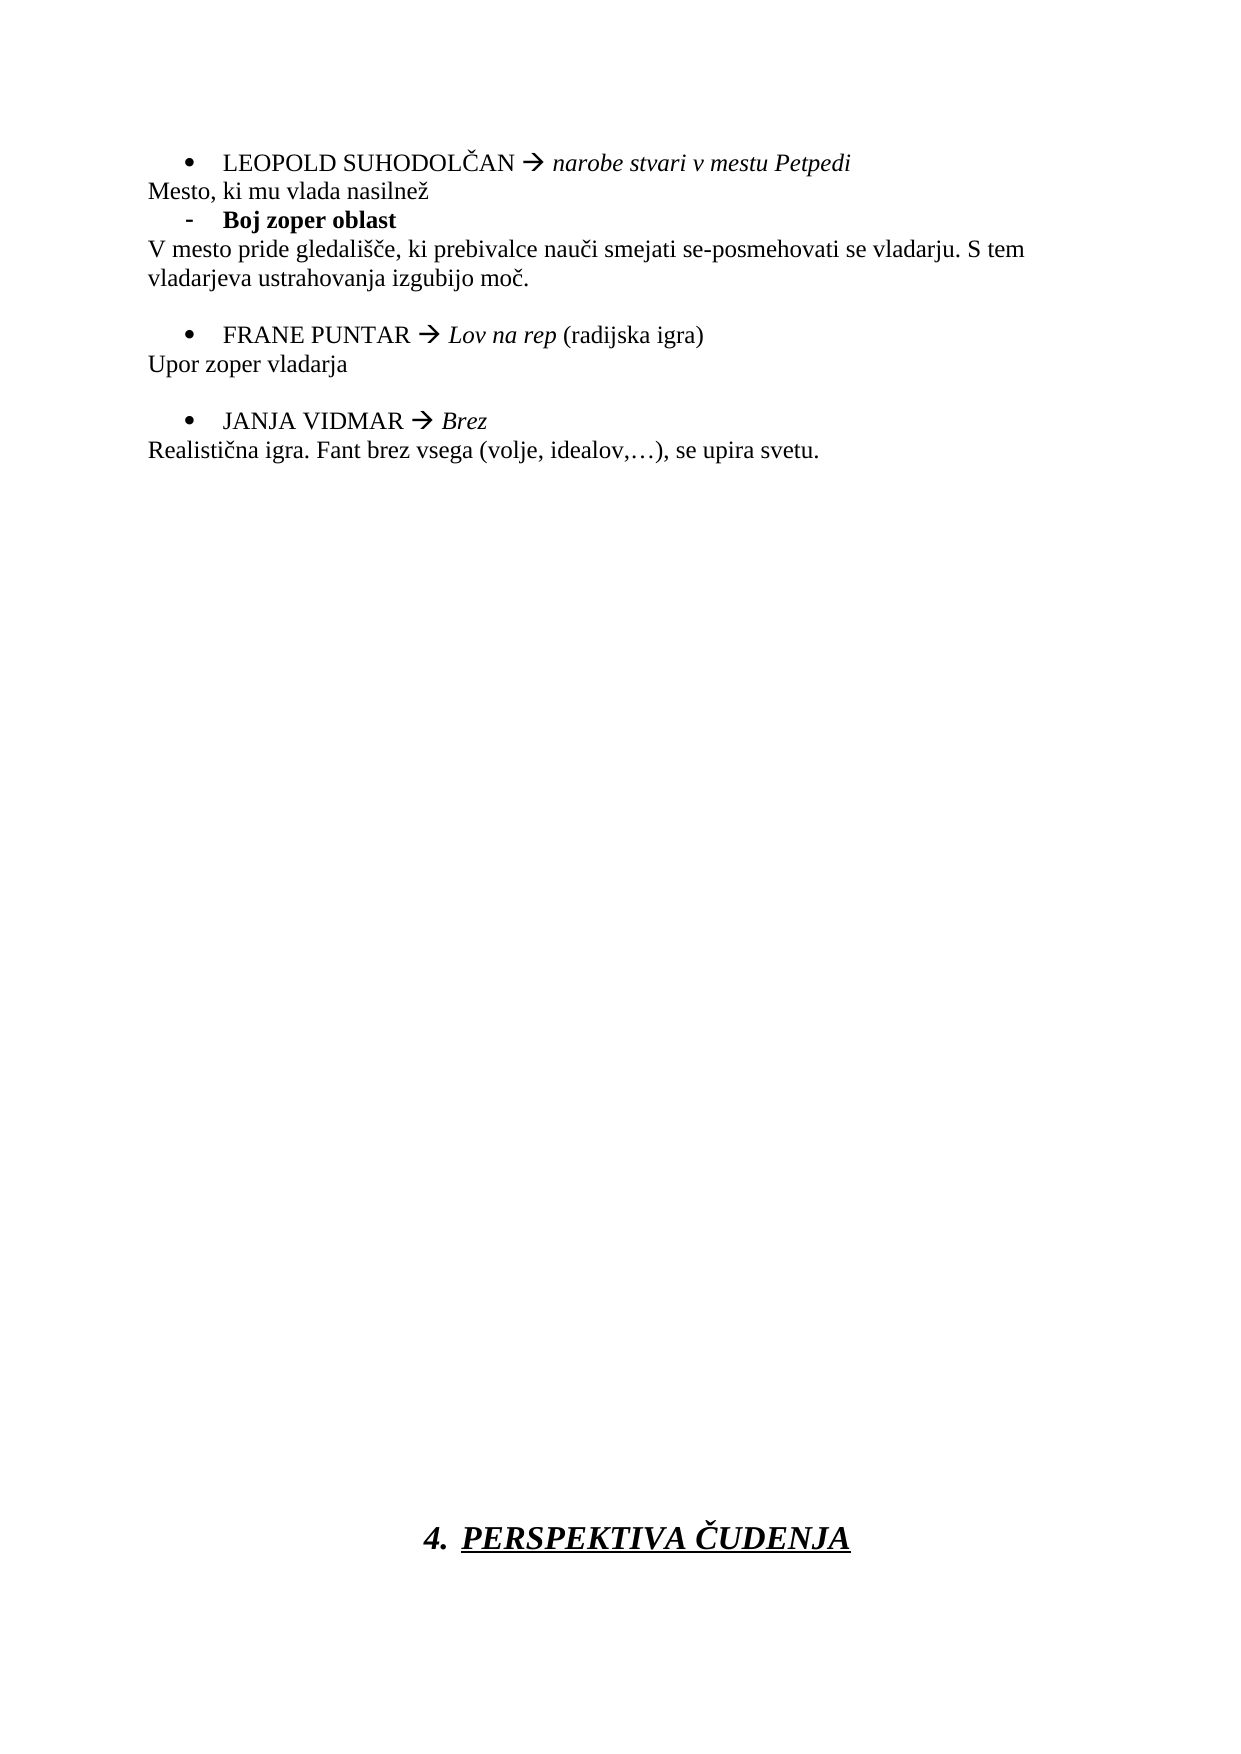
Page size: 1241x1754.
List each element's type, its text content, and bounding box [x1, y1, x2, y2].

list Boj zoper oblast [185, 205, 1093, 234]
text Mesto, ki mu vlada nasilnež [148, 176, 1093, 205]
list FRANE PUNTAR  Lov na rep (radijska igra) [185, 320, 1093, 349]
list JANJA VIDMAR  Brez [185, 406, 1093, 435]
text Upor zoper vladarja [148, 349, 1093, 378]
text Realistična igra. Fant brez vsega (volje, idealov,…), se upira svetu. [148, 435, 1093, 464]
list PERSPEKTIVA ČUDENJA [185, 1518, 1093, 1556]
list LEOPOLD SUHODOLČAN  narobe stvari v mestu Petpedi [185, 148, 1093, 176]
text V mesto pride gledališče, ki prebivalce nauči smejati se-posmehovati se vladarju. S tem vladarjeva ustrahovanja izgubijo moč. [148, 234, 1093, 291]
